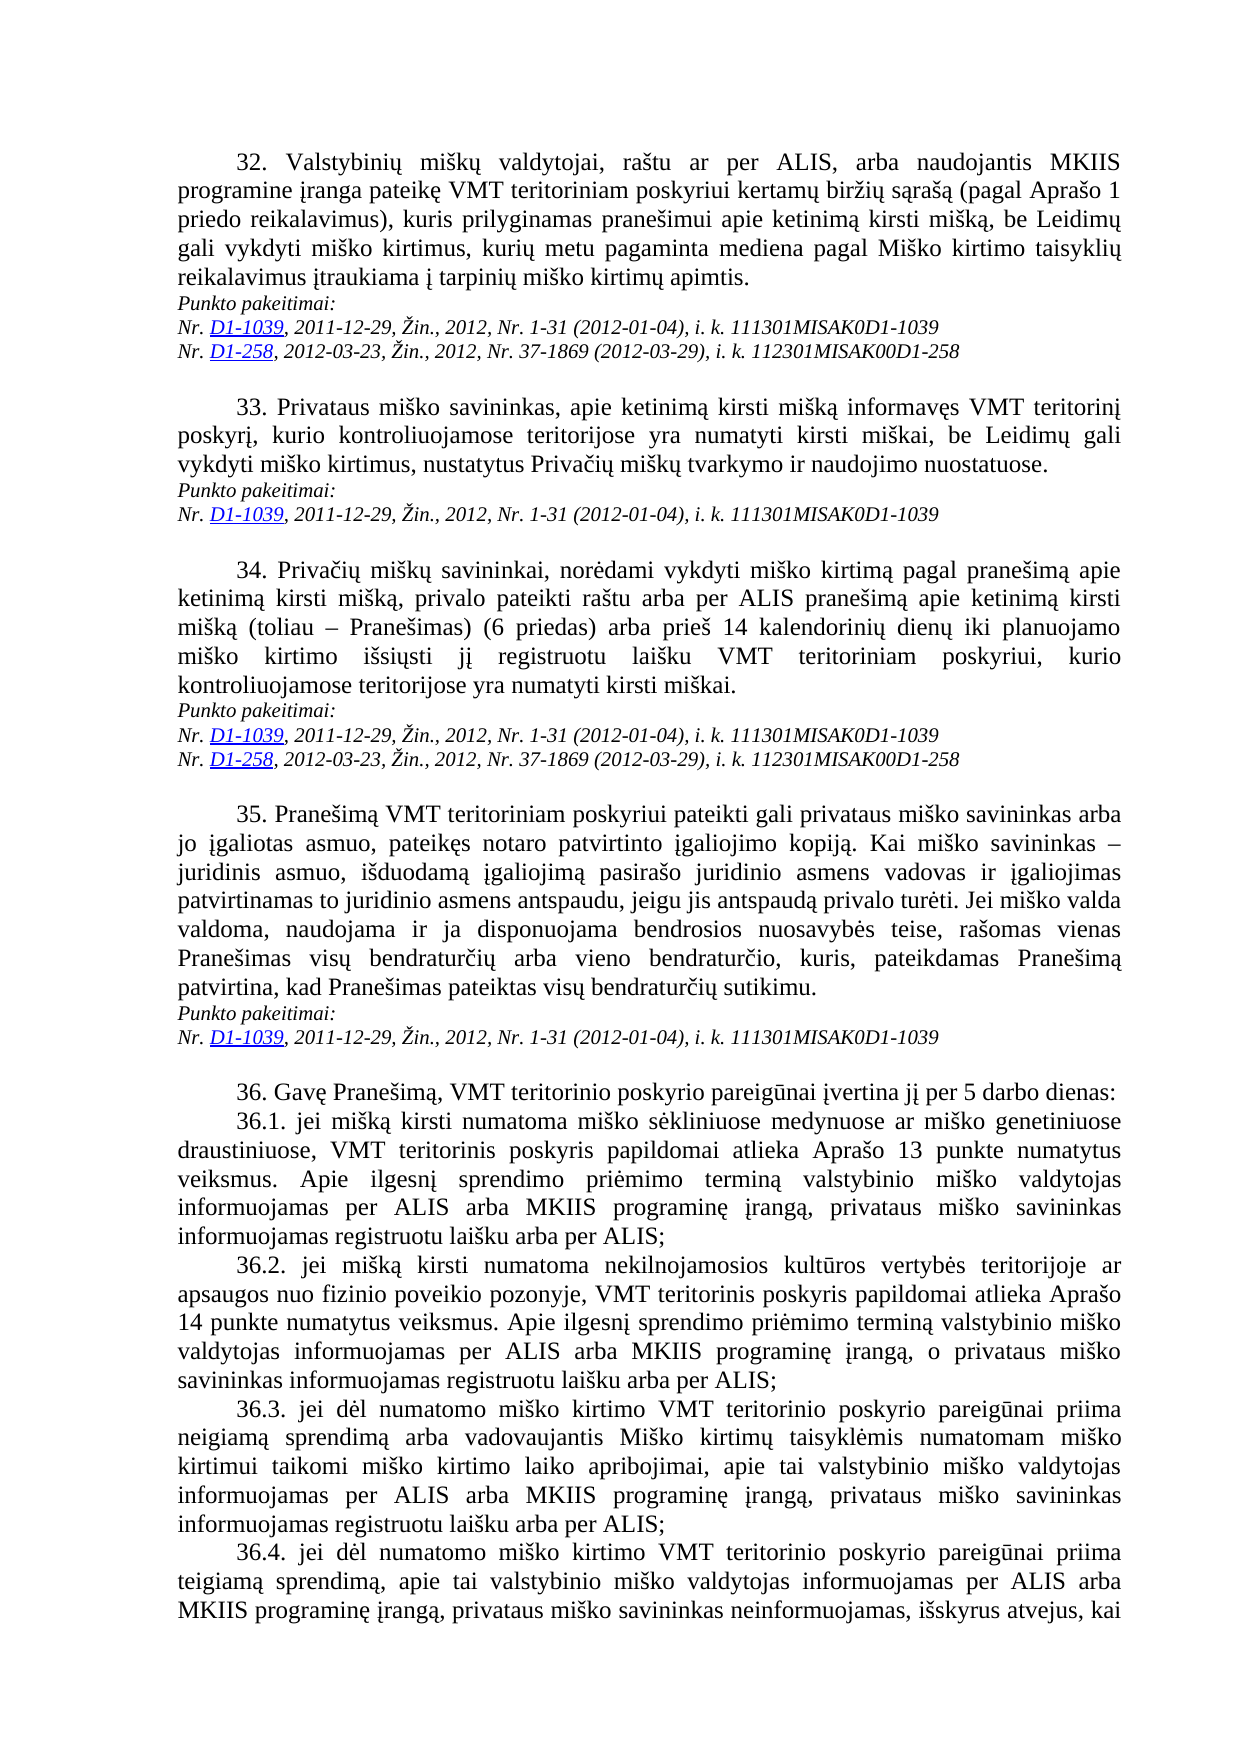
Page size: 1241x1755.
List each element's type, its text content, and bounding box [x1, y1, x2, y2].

text Nr. D1-1039, 2011-12-29, Žin., 2012, Nr. 1-31 (2012-01-04), i. k. 111301MISAK0D1-1039 [177, 502, 1122, 526]
text Nr. D1-258, 2012-03-23, Žin., 2012, Nr. 37-1869 (2012-03-29), i. k. 112301MISAK00D1-258 [177, 339, 1122, 363]
text 33. Privataus miško savininkas, apie ketinimą kirsti mišką informavęs VMT teritorinį poskyrį, kurio kontroliuojamose teritorijose yra numatyti kirsti miškai, be Leidimų gali vykdyti miško kirtimus, nustatytus Privačių miškų tvarkymo ir naudojimo nuostatuose. [177, 392, 1122, 478]
text 36.4. jei dėl numatomo miško kirtimo VMT teritorinio poskyrio pareigūnai priima teigiamą sprendimą, apie tai valstybinio miško valdytojas informuojamas per ALIS arba MKIIS programinę įrangą, privataus miško savininkas neinformuojamas, išskyrus atvejus, kai [177, 1537, 1122, 1624]
text Punkto pakeitimai: [177, 1001, 1122, 1025]
text 35. Pranešimą VMT teritoriniam poskyriui pateikti gali privataus miško savininkas arba jo įgaliotas asmuo, pateikęs notaro patvirtinto įgaliojimo kopiją. Kai miško savininkas – juridinis asmuo, išduodamą įgaliojimą pasirašo juridinio asmens vadovas ir įgaliojimas patvirtinamas to juridinio asmens antspaudu, jeigu jis antspaudą privalo turėti. Jei miško valda valdoma, naudojama ir ja disponuojama bendrosios nuosavybės teise, rašomas vienas Pranešimas visų bendraturčių arba vieno bendraturčio, kuris, pateikdamas Pranešimą patvirtina, kad Pranešimas pateiktas visų bendraturčių sutikimu. [177, 799, 1122, 1001]
text 34. Privačių miškų savininkai, norėdami vykdyti miško kirtimą pagal pranešimą apie ketinimą kirsti mišką, privalo pateikti raštu arba per ALIS pranešimą apie ketinimą kirsti mišką (toliau – Pranešimas) (6 priedas) arba prieš 14 kalendorinių dienų iki planuojamo miško kirtimo išsiųsti jį registruotu laišku VMT teritoriniam poskyriui, kurio kontroliuojamose teritorijose yra numatyti kirsti miškai. [177, 555, 1122, 698]
text Nr. D1-1039, 2011-12-29, Žin., 2012, Nr. 1-31 (2012-01-04), i. k. 111301MISAK0D1-1039 [177, 722, 1122, 747]
text 36. Gavę Pranešimą, VMT teritorinio poskyrio pareigūnai įvertina jį per 5 darbo dienas: [177, 1077, 1122, 1106]
text Nr. D1-1039, 2011-12-29, Žin., 2012, Nr. 1-31 (2012-01-04), i. k. 111301MISAK0D1-1039 [177, 315, 1122, 339]
text 36.3. jei dėl numatomo miško kirtimo VMT teritorinio poskyrio pareigūnai priima neigiamą sprendimą arba vadovaujantis Miško kirtimų taisyklėmis numatomam miško kirtimui taikomi miško kirtimo laiko apribojimai, apie tai valstybinio miško valdytojas informuojamas per ALIS arba MKIIS programinę įrangą, privataus miško savininkas informuojamas registruotu laišku arba per ALIS; [177, 1394, 1122, 1537]
text Nr. D1-1039, 2011-12-29, Žin., 2012, Nr. 1-31 (2012-01-04), i. k. 111301MISAK0D1-1039 [177, 1025, 1122, 1049]
text 32. Valstybinių miškų valdytojai, raštu ar per ALIS, arba naudojantis MKIIS programine įranga pateikę VMT teritoriniam poskyriui kertamų biržių sąrašą (pagal Aprašo 1 priedo reikalavimus), kuris prilyginamas pranešimui apie ketinimą kirsti mišką, be Leidimų gali vykdyti miško kirtimus, kurių metu pagaminta mediena pagal Miško kirtimo taisyklių reikalavimus įtraukiama į tarpinių miško kirtimų apimtis. [177, 147, 1122, 291]
text Punkto pakeitimai: [177, 698, 1122, 722]
text Punkto pakeitimai: [177, 478, 1122, 502]
text 36.1. jei mišką kirsti numatoma miško sėkliniuose medynuose ar miško genetiniuose draustiniuose, VMT teritorinis poskyris papildomai atlieka Aprašo 13 punkte numatytus veiksmus. Apie ilgesnį sprendimo priėmimo terminą valstybinio miško valdytojas informuojamas per ALIS arba MKIIS programinę įrangą, privataus miško savininkas informuojamas registruotu laišku arba per ALIS; [177, 1106, 1122, 1250]
text 36.2. jei mišką kirsti numatoma nekilnojamosios kultūros vertybės teritorijoje ar apsaugos nuo fizinio poveikio pozonyje, VMT teritorinis poskyris papildomai atlieka Aprašo 14 punkte numatytus veiksmus. Apie ilgesnį sprendimo priėmimo terminą valstybinio miško valdytojas informuojamas per ALIS arba MKIIS programinę įrangą, o privataus miško savininkas informuojamas registruotu laišku arba per ALIS; [177, 1250, 1122, 1394]
text Nr. D1-258, 2012-03-23, Žin., 2012, Nr. 37-1869 (2012-03-29), i. k. 112301MISAK00D1-258 [177, 747, 1122, 771]
text Punkto pakeitimai: [177, 291, 1122, 315]
